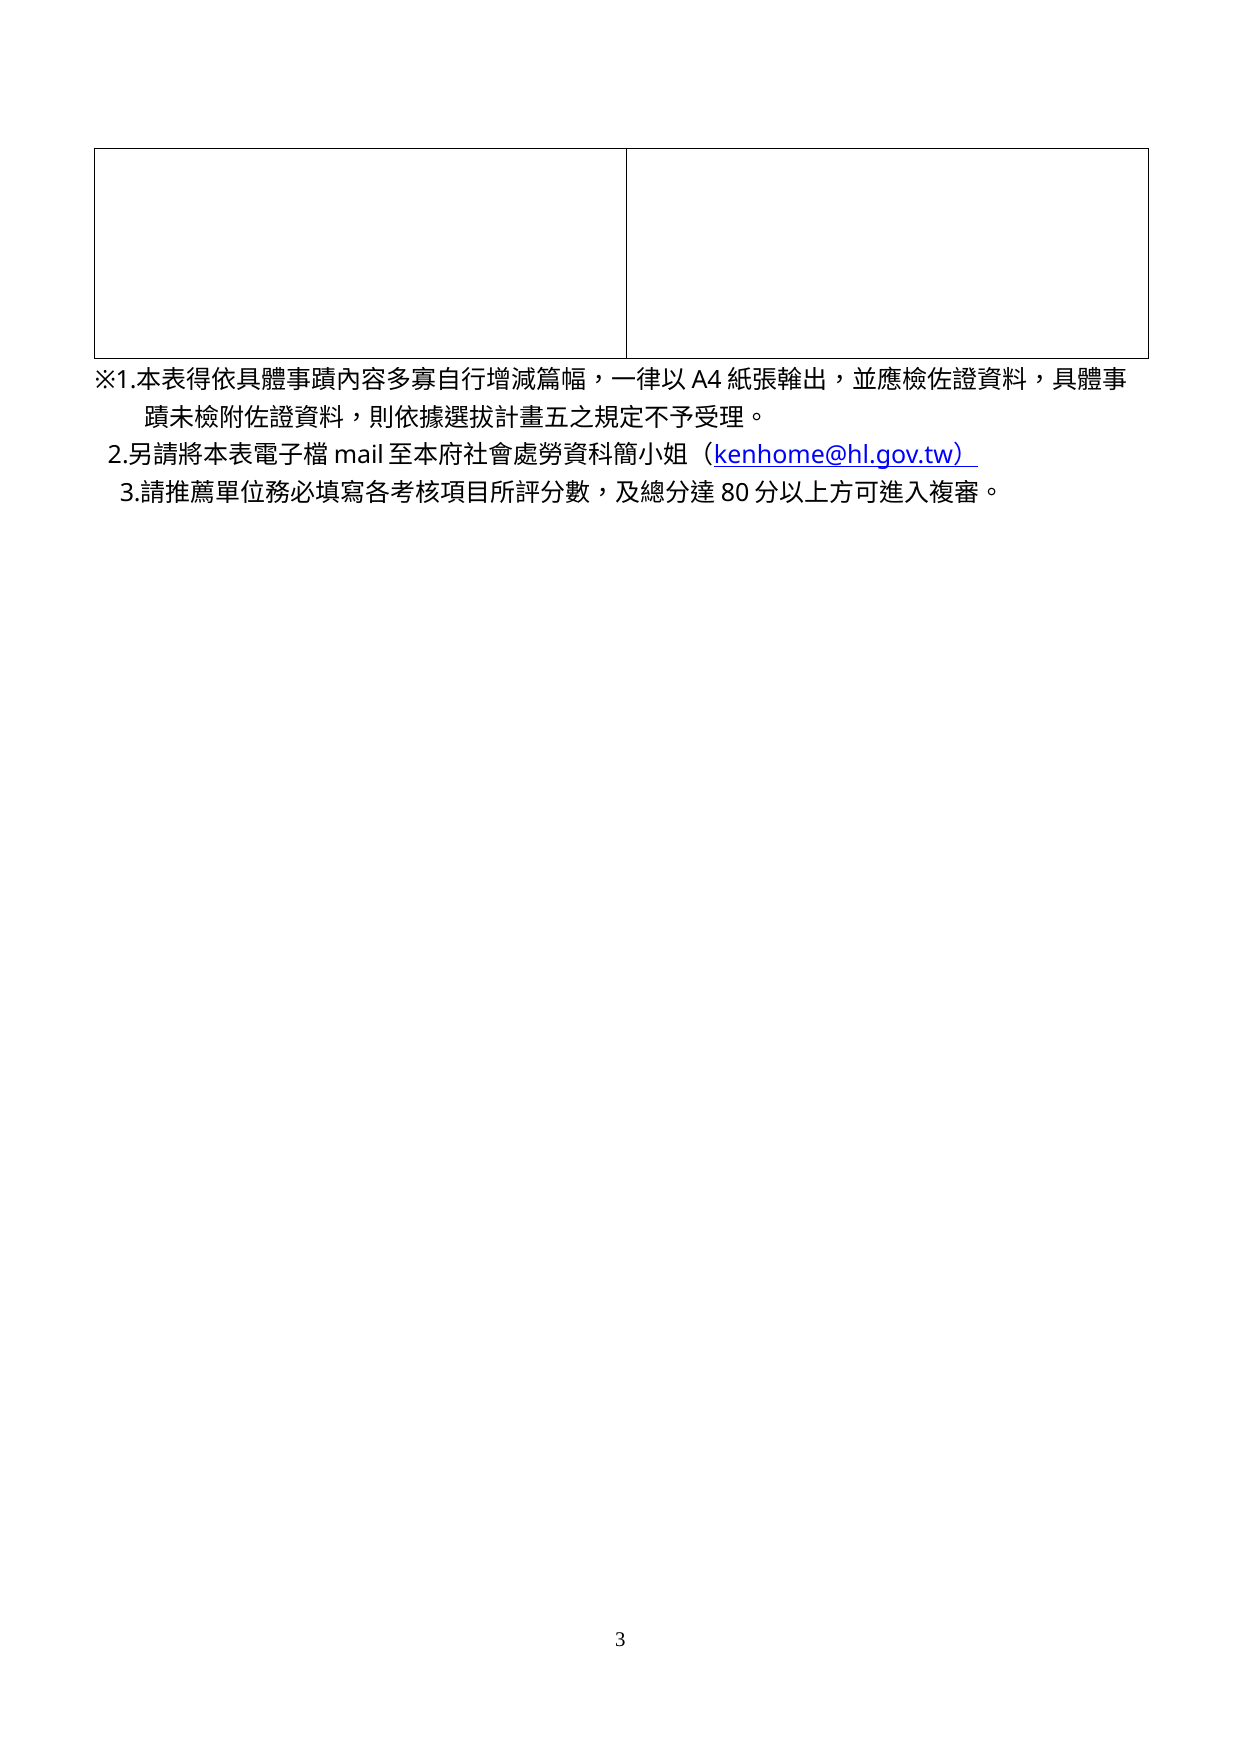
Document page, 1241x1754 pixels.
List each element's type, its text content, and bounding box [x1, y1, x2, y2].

text 2.另請將本表電子檔mail至本府社會處勞資科簡小姐（kenhome@hl.gov.tw） [94, 434, 1146, 471]
table_cell [627, 149, 1148, 358]
text ※1.本表得依具體事蹟內容多寡自行增減篇幅，一律以A4紙張雗出，並應檢佐證資料，具體事蹟未檢附佐證資料，則依據選拔計畫五之規定不予受理。 [94, 359, 1146, 434]
table_cell [95, 149, 626, 358]
text 3.請推薦單位務必填寫各考核項目所評分數，及總分達80分以上方可進入複審。 [94, 471, 1146, 509]
